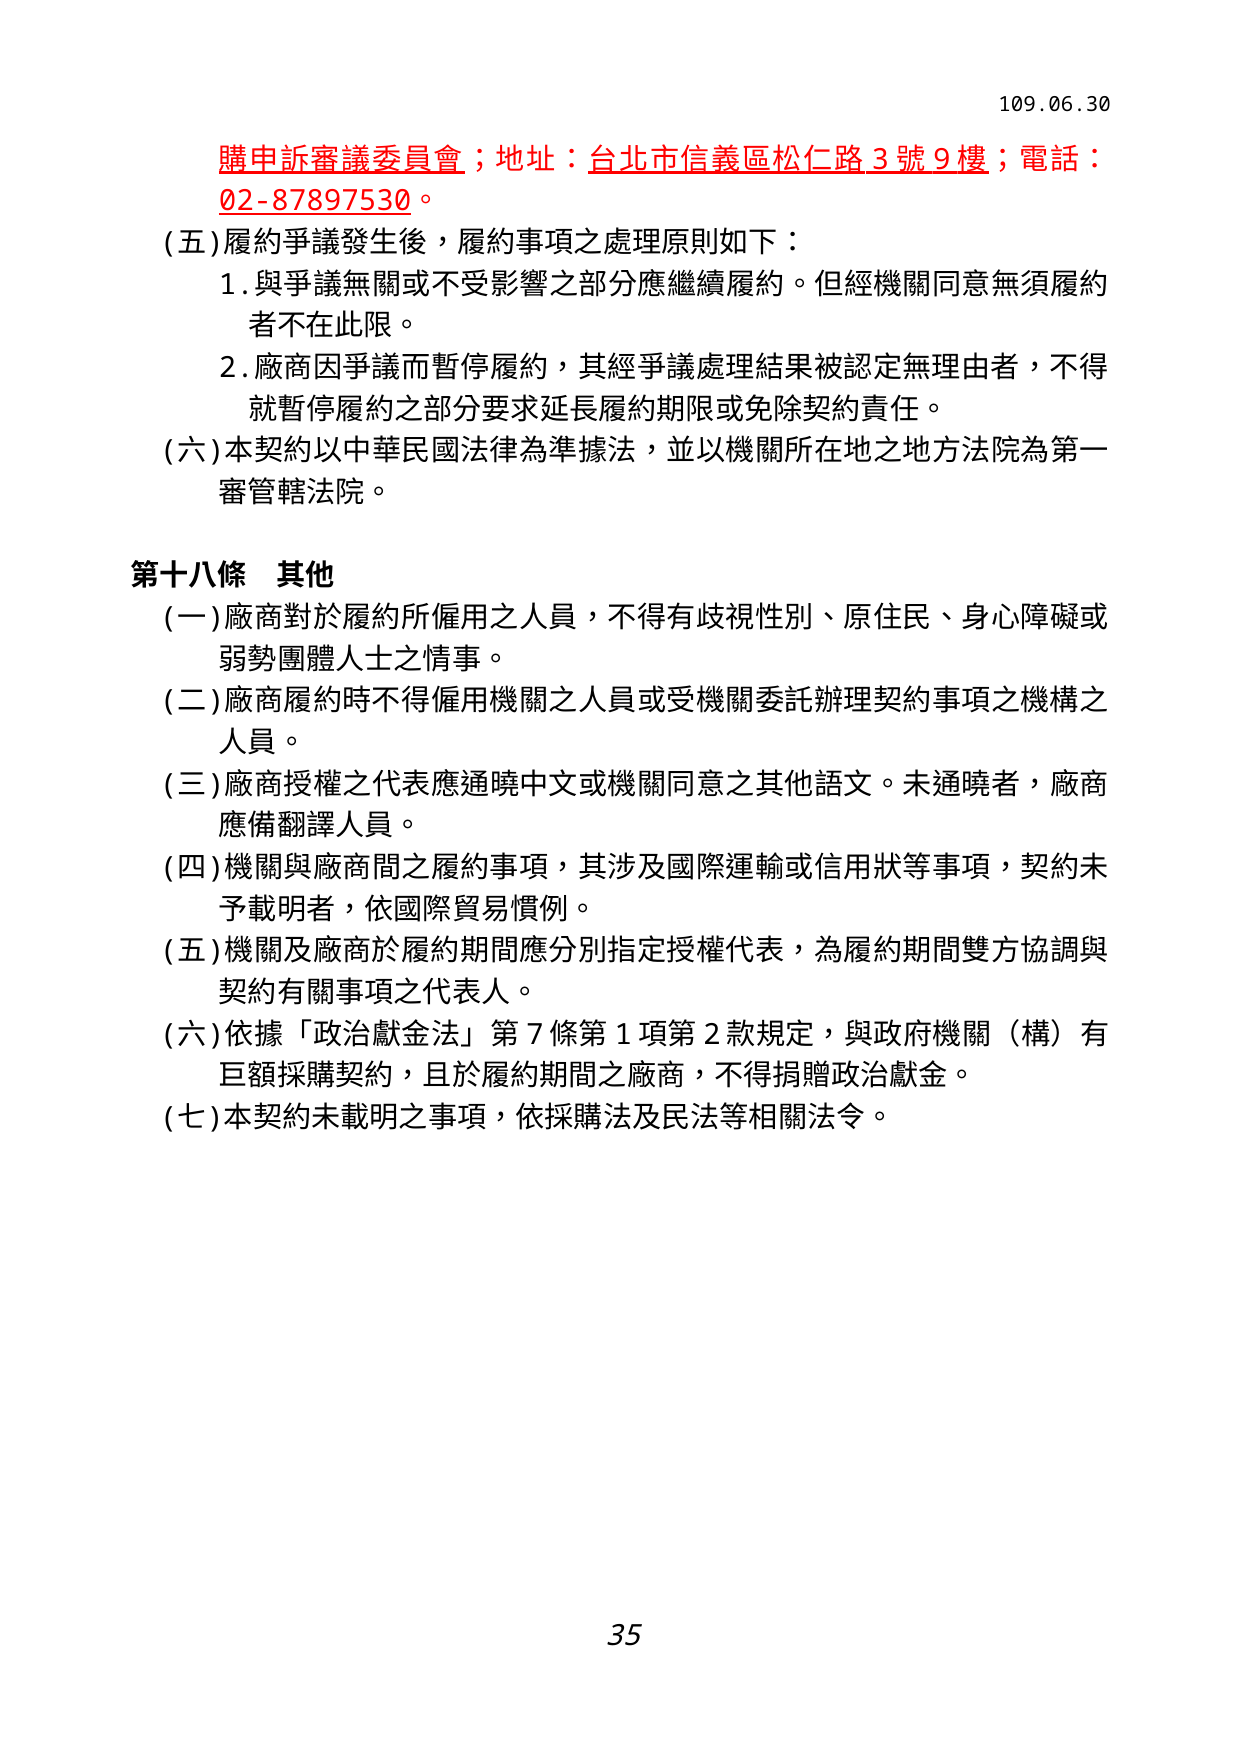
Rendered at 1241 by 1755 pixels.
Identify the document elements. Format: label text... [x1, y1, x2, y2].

text 第十八條 其他 [130, 552, 1110, 594]
text (二)廠商履約時不得僱用機關之人員或受機關委託辦理契約事項之機構之人員。 [159, 677, 1110, 761]
text (三)廠商授權之代表應通曉中文或機關同意之其他語文。未通曉者，廠商應備翻譯人員。 [159, 761, 1110, 844]
text (一)廠商對於履約所僱用之人員，不得有歧視性別、原住民、身心障礙或弱勢團體人士之情事。 [159, 594, 1110, 677]
text 購申訴審議委員會；地址：台北市信義區松仁路3號9樓；電話：02-87897530。 [159, 136, 1110, 219]
text (七)本契約未載明之事項，依採購法及民法等相關法令。 [159, 1094, 1110, 1136]
text (四)機關與廠商間之履約事項，其涉及國際運輸或信用狀等事項，契約未予載明者，依國際貿易慣例。 [159, 844, 1110, 927]
text (五)機關及廠商於履約期間應分別指定授權代表，為履約期間雙方協調與契約有關事項之代表人。 [159, 927, 1110, 1011]
text 2.廠商因爭議而暫停履約，其經爭議處理結果被認定無理由者，不得就暫停履約之部分要求延長履約期限或免除契約責任。 [218, 344, 1110, 427]
text (五)履約爭議發生後，履約事項之處理原則如下： [159, 219, 1110, 261]
text 1.與爭議無關或不受影響之部分應繼續履約。但經機關同意無須履約者不在此限。 [218, 261, 1110, 344]
text (六)本契約以中華民國法律為準據法，並以機關所在地之地方法院為第一審管轄法院。 [159, 427, 1110, 511]
text (六)依據「政治獻金法」第7條第1項第2款規定，與政府機關（構）有巨額採購契約，且於履約期間之廠商，不得捐贈政治獻金。 [159, 1011, 1110, 1094]
